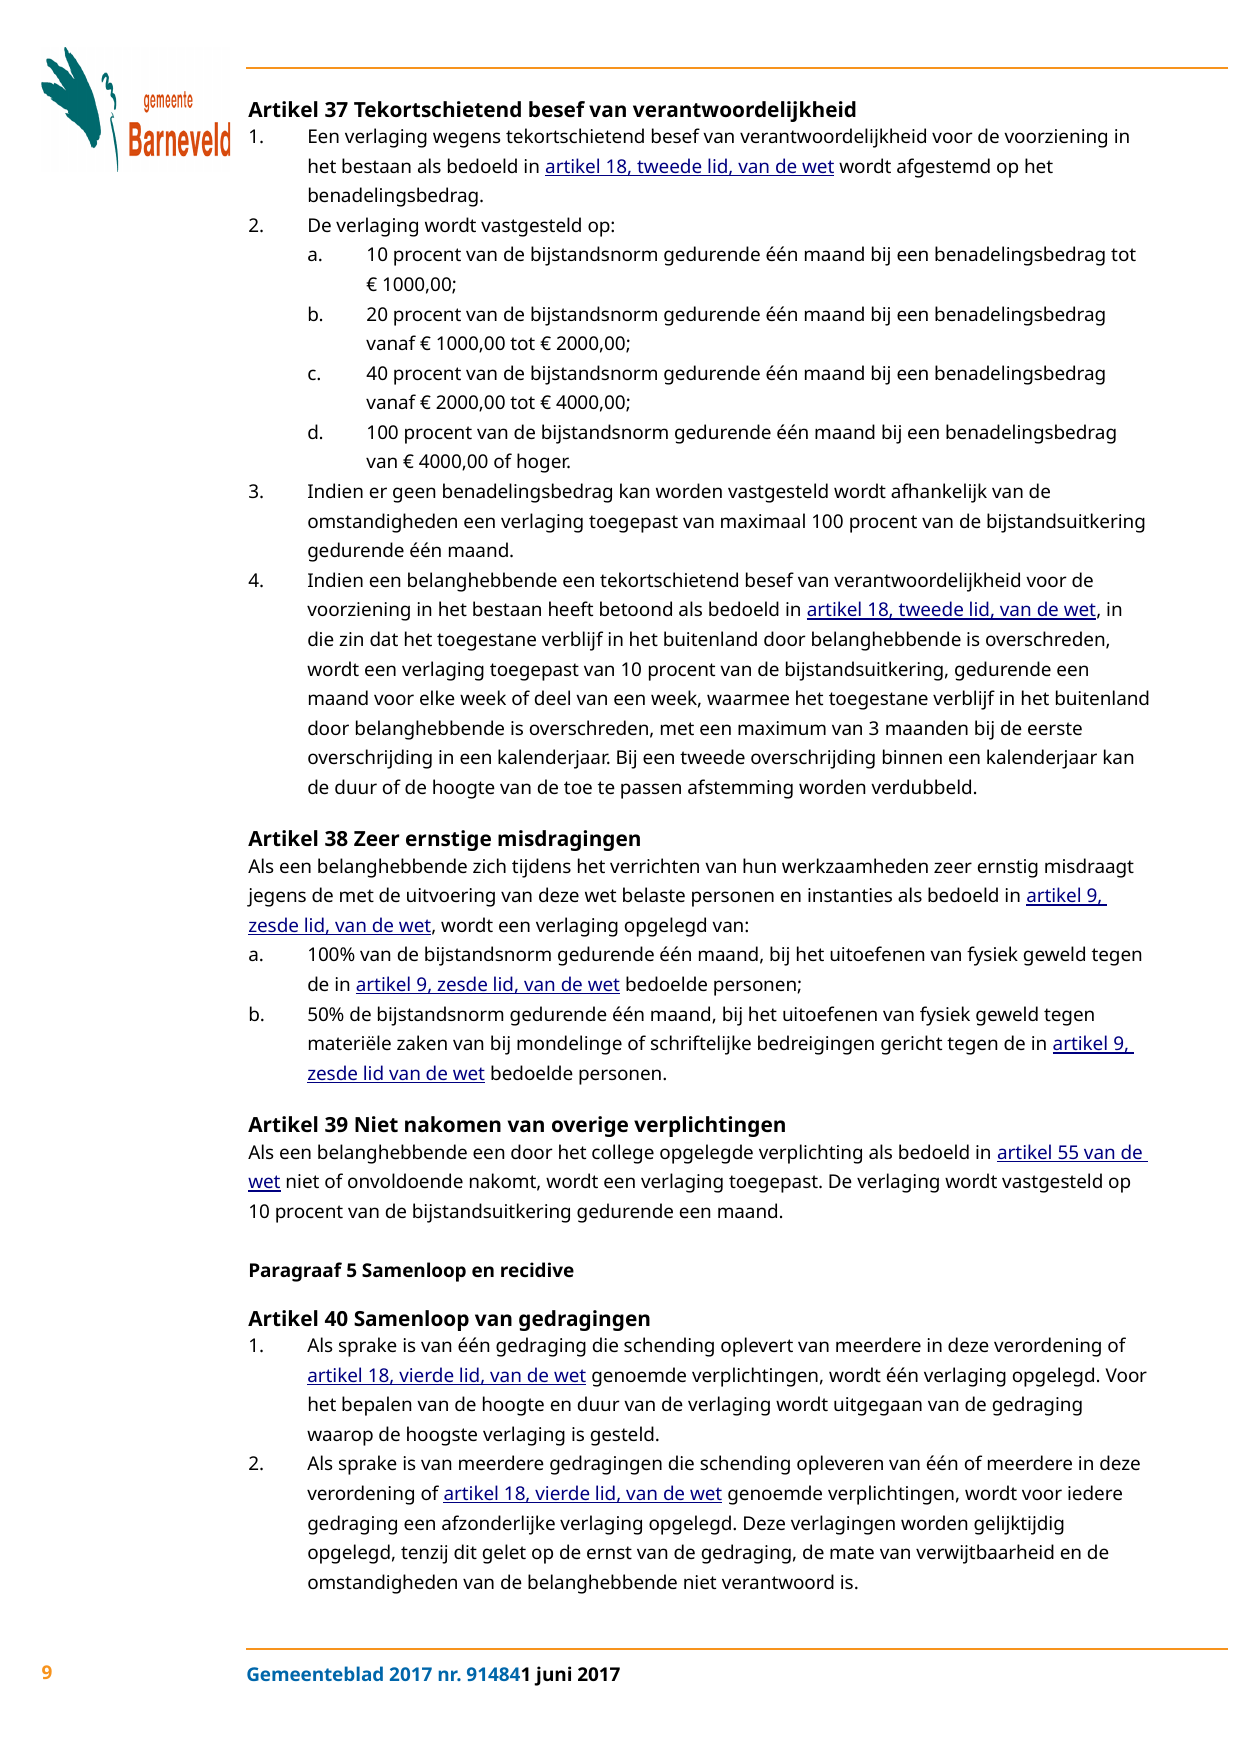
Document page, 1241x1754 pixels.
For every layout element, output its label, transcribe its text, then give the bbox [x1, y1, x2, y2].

list 20 procent van de bijstandsnorm gedurende één maand bij een benadelingsbedrag vanaf € 1000,00 tot € 2000,00; [307, 301, 1152, 356]
list 100 procent van de bijstandsnorm gedurende één maand bij een benadelingsbedrag van € 4000,00 of hoger. [307, 419, 1152, 474]
text Als een belanghebbende zich tijdens het verrichten van hun werkzaamheden zeer ernstig misdraagt jegens de met de uitvoering van deze wet belaste personen en instanties als bedoeld in artikel 9, zesde lid, van de wet, wordt een verlaging opgelegd van: [248, 853, 1152, 938]
list 10 procent van de bijstandsnorm gedurende één maand bij een benadelingsbedrag tot € 1000,00; [307, 242, 1152, 297]
list 40 procent van de bijstandsnorm gedurende één maand bij een benadelingsbedrag vanaf € 2000,00 tot € 4000,00; [307, 360, 1152, 415]
text Als een belanghebbende een door het college opgelegde verplichting als bedoeld in artikel 55 van de wet niet of onvoldoende nakomt, wordt een verlaging toegepast. De verlaging wordt vastgesteld op 10 procent van de bijstandsuitkering gedurende een maand. [248, 1139, 1152, 1224]
list Indien een belanghebbende een tekortschietend besef van verantwoordelijkheid voor de voorziening in het bestaan heeft betoond als bedoeld in artikel 18, tweede lid, van de wet, in die zin dat het toegestane verblijf in het buitenland door belanghebbende is overschreden, wordt een verlaging toegepast van 10 procent van de bijstandsuitkering, gedurende een maand voor elke week of deel van een week, waarmee het toegestane verblijf in het buitenland door belanghebbende is overschreden, met een maximum van 3 maanden bij de eerste overschrijding in een kalenderjaar. Bij een tweede overschrijding binnen een kalenderjaar kan de duur of de hoogte van de toe te passen afstemming worden verdubbeld. [248, 567, 1152, 800]
text Artikel 38 Zeer ernstige misdragingen [248, 824, 1152, 853]
list Als sprake is van meerdere gedragingen die schending opleveren van één of meerdere in deze verordening of artikel 18, vierde lid, van de wet genoemde verplichtingen, wordt voor iedere gedraging een afzonderlijke verlaging opgelegd. Deze verlagingen worden gelijktijdig opgelegd, tenzij dit gelet op de ernst van de gedraging, de mate van verwijtbaarheid en de omstandigheden van de belanghebbende niet verantwoord is. [248, 1451, 1152, 1594]
list Als sprake is van één gedraging die schending oplevert van meerdere in deze verordening of artikel 18, vierde lid, van de wet genoemde verplichtingen, wordt één verlaging opgelegd. Voor het bepalen van de hoogte en duur van de verlaging wordt uitgegaan van de gedraging waarop de hoogste verlaging is gesteld. [248, 1332, 1152, 1447]
list Een verlaging wegens tekortschietend besef van verantwoordelijkheid voor de voorziening in het bestaan als bedoeld in artikel 18, tweede lid, van de wet wordt afgestemd op het benadelingsbedrag. [248, 123, 1152, 208]
picture [41, 47, 231, 172]
text Paragraaf 5 Samenloop en recidive [248, 1257, 1152, 1283]
text Artikel 40 Samenloop van gedragingen [248, 1304, 1152, 1332]
list 50% de bijstandsnorm gedurende één maand, bij het uitoefenen van fysiek geweld tegen materiële zaken van bij mondelinge of schriftelijke bedreigingen gericht tegen de in artikel 9, zesde lid van de wet bedoelde personen. [248, 1001, 1152, 1086]
list Indien er geen benadelingsbedrag kan worden vastgesteld wordt afhankelijk van de omstandigheden een verlaging toegepast van maximaal 100 procent van de bijstandsuitkering gedurende één maand. [248, 478, 1152, 563]
text Artikel 39 Niet nakomen van overige verplichtingen [248, 1110, 1152, 1139]
text Artikel 37 Tekortschietend besef van verantwoordelijkheid [248, 95, 1152, 123]
list De verlaging wordt vastgesteld op: [248, 212, 1152, 238]
list 100% van de bijstandsnorm gedurende één maand, bij het uitoefenen van fysiek geweld tegen de in artikel 9, zesde lid, van de wet bedoelde personen; [248, 942, 1152, 997]
